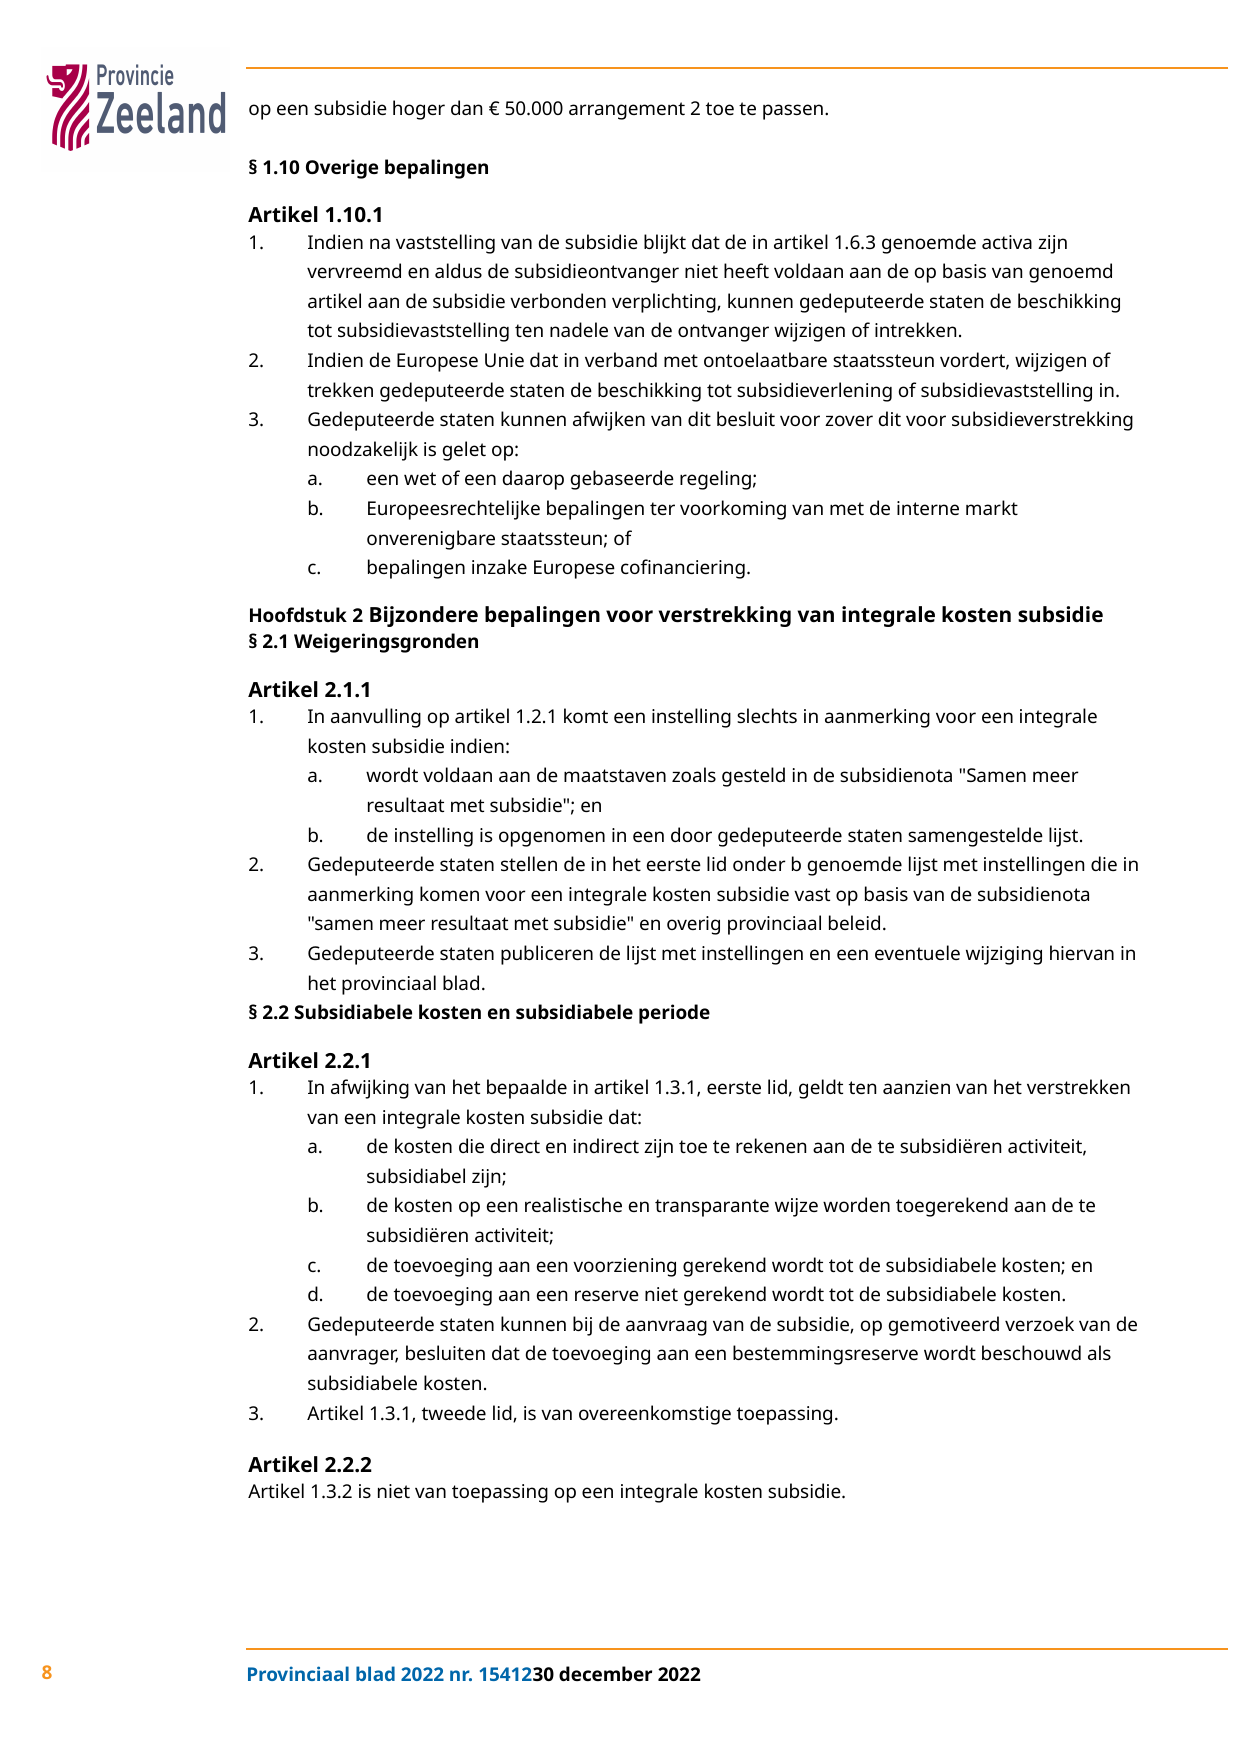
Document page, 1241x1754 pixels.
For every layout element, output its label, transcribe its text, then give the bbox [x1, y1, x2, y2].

text § 2.2 Subsidiabele kosten en subsidiabele periode [248, 999, 1152, 1025]
list de kosten die direct en indirect zijn toe te rekenen aan de te subsidiëren activiteit, subsidiabel zijn; [307, 1133, 1152, 1189]
text Artikel 2.2.1 [248, 1046, 1152, 1074]
text Artikel 1.3.2 is niet van toepassing op een integrale kosten subsidie. [248, 1478, 1152, 1504]
list de toevoeging aan een reserve niet gerekend wordt tot de subsidiabele kosten. [307, 1281, 1152, 1307]
text Artikel 2.1.1 [248, 675, 1152, 703]
text § 2.1 Weigeringsgronden [248, 628, 1152, 654]
list Europeesrechtelijke bepalingen ter voorkoming van met de interne markt onverenigbare staatssteun; of [307, 495, 1152, 551]
list wordt voldaan aan de maatstaven zoals gesteld in de subsidienota "Samen meer resultaat met subsidie"; en [307, 763, 1152, 818]
list de instelling is opgenomen in een door gedeputeerde staten samengestelde lijst. [307, 822, 1152, 847]
list Gedeputeerde staten stellen de in het eerste lid onder b genoemde lijst met instellingen die in aanmerking komen voor een integrale kosten subsidie vast op basis van de subsidienota "samen meer resultaat met subsidie" en overig provinciaal beleid. [248, 851, 1152, 936]
list bepalingen inzake Europese cofinanciering. [307, 554, 1152, 580]
list In afwijking van het bepaalde in artikel 1.3.1, eerste lid, geldt ten aanzien van het verstrekken van een integrale kosten subsidie dat: [248, 1074, 1152, 1129]
list de kosten op een realistische en transparante wijze worden toegerekend aan de te subsidiëren activiteit; [307, 1193, 1152, 1248]
list een wet of een daarop gebaseerde regeling; [307, 466, 1152, 491]
list Gedeputeerde staten kunnen afwijken van dit besluit voor zover dit voor subsidieverstrekking noodzakelijk is gelet op: [248, 406, 1152, 462]
text § 1.10 Overige bepalingen [248, 154, 1152, 180]
text op een subsidie hoger dan € 50.000 arrangement 2 toe te passen. [248, 95, 1152, 121]
text Hoofdstuk 2 Bijzondere bepalingen voor verstrekking van integrale kosten subsidie [248, 600, 1152, 628]
list Artikel 1.3.1, tweede lid, is van overeenkomstige toepassing. [248, 1400, 1152, 1425]
list Gedeputeerde staten kunnen bij de aanvraag van de subsidie, op gemotiveerd verzoek van de aanvrager, besluiten dat de toevoeging aan een bestemmingsreserve wordt beschouwd als subsidiabele kosten. [248, 1311, 1152, 1396]
list Indien de Europese Unie dat in verband met ontoelaatbare staatssteun vordert, wijzigen of trekken gedeputeerde staten de beschikking tot subsidieverlening of subsidievaststelling in. [248, 347, 1152, 403]
text Artikel 2.2.2 [248, 1450, 1152, 1478]
picture [41, 47, 231, 172]
list Gedeputeerde staten publiceren de lijst met instellingen en een eventuele wijziging hiervan in het provinciaal blad. [248, 940, 1152, 995]
text Artikel 1.10.1 [248, 201, 1152, 229]
list In aanvulling op artikel 1.2.1 komt een instelling slechts in aanmerking voor een integrale kosten subsidie indien: [248, 703, 1152, 759]
list de toevoeging aan een voorziening gerekend wordt tot de subsidiabele kosten; en [307, 1252, 1152, 1277]
list Indien na vaststelling van de subsidie blijkt dat de in artikel 1.6.3 genoemde activa zijn vervreemd en aldus de subsidieontvanger niet heeft voldaan aan de op basis van genoemd artikel aan de subsidie verbonden verplichting, kunnen gedeputeerde staten de beschikking tot subsidievaststelling ten nadele van de ontvanger wijzigen of intrekken. [248, 229, 1152, 343]
